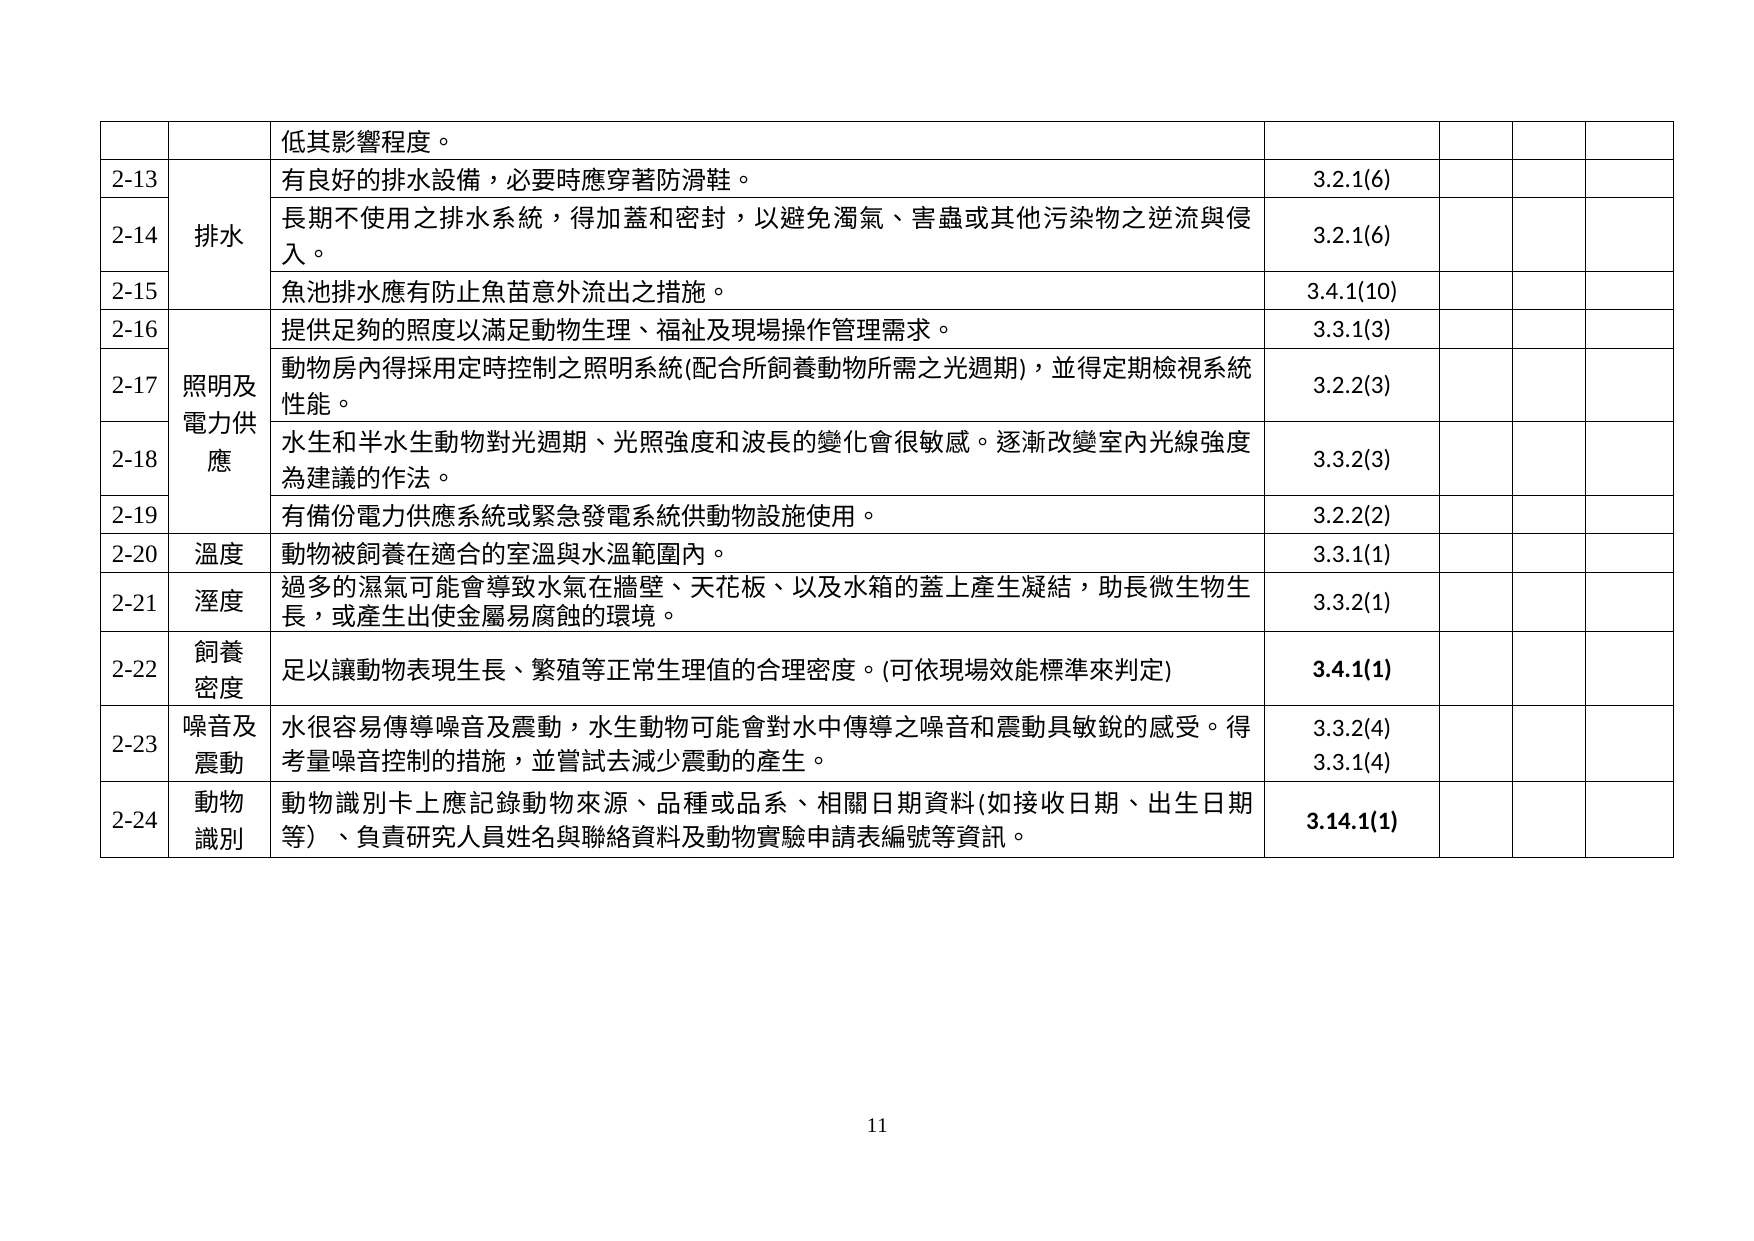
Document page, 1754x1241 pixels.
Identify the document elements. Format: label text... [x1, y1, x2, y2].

table_cell [1440, 310, 1512, 348]
table_cell [1586, 272, 1673, 309]
table_cell 3.2.2(2) [1265, 496, 1439, 533]
table_cell [1586, 496, 1673, 533]
table_cell [1586, 349, 1673, 421]
table_cell [1586, 706, 1673, 781]
table_cell 低其影響程度。 [271, 122, 1264, 158]
table_cell [1513, 534, 1585, 572]
table_cell 水很容易傳導噪音及震動，水生動物可能會對水中傳導之噪音和震動具敏銳的感受。得考量噪音控制的措施，並嘗試去減少震動的產生。 [271, 706, 1264, 781]
table_cell 3.3.2(1) [1265, 573, 1439, 631]
table_cell 有備份電力供應系統或緊急發電系統供動物設施使用。 [271, 496, 1264, 533]
table_cell [1586, 534, 1673, 572]
table_cell 2-15 [101, 272, 168, 309]
table_cell [1440, 122, 1512, 158]
table_cell 3.2.1(6) [1265, 198, 1439, 271]
table_cell [1513, 706, 1585, 781]
table_cell [1440, 706, 1512, 781]
table_cell 3.4.1(1) [1265, 632, 1439, 705]
table_cell 2-19 [101, 496, 168, 533]
table_cell 有良好的排水設備，必要時應穿著防滑鞋。 [271, 160, 1264, 197]
table_cell [1513, 349, 1585, 421]
table_cell [1440, 272, 1512, 309]
table_cell 2-20 [101, 534, 168, 572]
table_cell [1586, 782, 1673, 857]
table_cell [1513, 272, 1585, 309]
table_cell [1440, 573, 1512, 631]
table_cell [1440, 632, 1512, 705]
table_cell [1586, 422, 1673, 495]
table_cell 3.2.2(3) [1265, 349, 1439, 421]
table_cell [1586, 573, 1673, 631]
table_cell 排水 [169, 160, 270, 309]
table_cell [1513, 496, 1585, 533]
table_cell [1586, 122, 1673, 158]
table_cell 2-14 [101, 198, 168, 271]
table_cell 過多的濕氣可能會導致水氣在牆壁、天花板、以及水箱的蓋上產生凝結，助長微生物生長，或產生出使金屬易腐蝕的環境。 [271, 573, 1264, 631]
table_cell [101, 122, 168, 158]
table_cell 2-22 [101, 632, 168, 705]
table_cell 3.3.2(4) 3.3.1(4) [1265, 706, 1439, 781]
table_cell 2-23 [101, 706, 168, 781]
table_cell [1440, 160, 1512, 197]
table_cell 3.3.1(3) [1265, 310, 1439, 348]
table_cell 3.3.1(1) [1265, 534, 1439, 572]
table_cell [1513, 422, 1585, 495]
table_cell 照明及電力供應 [169, 310, 270, 533]
table_cell 3.3.2(3) [1265, 422, 1439, 495]
table_cell [1586, 160, 1673, 197]
table_cell 3.4.1(10) [1265, 272, 1439, 309]
table_cell [1440, 349, 1512, 421]
table_cell [1513, 573, 1585, 631]
table_cell 動物被飼養在適合的室溫與水溫範圍內。 [271, 534, 1264, 572]
table_cell [1513, 632, 1585, 705]
table_cell [1265, 122, 1439, 158]
table_cell [1513, 122, 1585, 158]
table_cell 魚池排水應有防止魚苗意外流出之措施。 [271, 272, 1264, 309]
table_cell 溼度 [169, 573, 270, 631]
table_cell [169, 122, 270, 158]
table_cell [1586, 198, 1673, 271]
table_cell 溫度 [169, 534, 270, 572]
table_cell [1586, 632, 1673, 705]
table_cell 長期不使用之排水系統，得加蓋和密封，以避免濁氣、害蟲或其他污染物之逆流與侵入。 [271, 198, 1264, 271]
table_cell [1440, 534, 1512, 572]
table_cell 2-17 [101, 349, 168, 421]
table_cell 水生和半水生動物對光週期、光照強度和波長的變化會很敏感。逐漸改變室內光線強度為建議的作法。 [271, 422, 1264, 495]
table_cell 動物識別卡上應記錄動物來源、品種或品系、相關日期資料(如接收日期、出生日期等）、負責研究人員姓名與聯絡資料及動物實驗申請表編號等資訊。 [271, 782, 1264, 857]
table_cell [1513, 160, 1585, 197]
table_cell [1513, 310, 1585, 348]
table_cell 動物 識別 [169, 782, 270, 857]
table_cell 飼養 密度 [169, 632, 270, 705]
table_cell [1440, 782, 1512, 857]
table_cell 2-18 [101, 422, 168, 495]
table_cell [1513, 782, 1585, 857]
table_cell [1586, 310, 1673, 348]
table_cell 3.2.1(6) [1265, 160, 1439, 197]
table_cell 2-13 [101, 160, 168, 197]
table_cell [1513, 198, 1585, 271]
table_cell 2-21 [101, 573, 168, 631]
table_cell 足以讓動物表現生長、繁殖等正常生理值的合理密度。(可依現場效能標準來判定) [271, 632, 1264, 705]
table_cell 提供足夠的照度以滿足動物生理、福祉及現場操作管理需求。 [271, 310, 1264, 348]
table_cell [1440, 198, 1512, 271]
table_cell 2-24 [101, 782, 168, 857]
table_cell [1440, 422, 1512, 495]
table_cell [1440, 496, 1512, 533]
table_cell 2-16 [101, 310, 168, 348]
table_cell 動物房內得採用定時控制之照明系統(配合所飼養動物所需之光週期)，並得定期檢視系統性能。 [271, 349, 1264, 421]
table_cell 噪音及震動 [169, 706, 270, 781]
table_cell 3.14.1(1) [1265, 782, 1439, 857]
